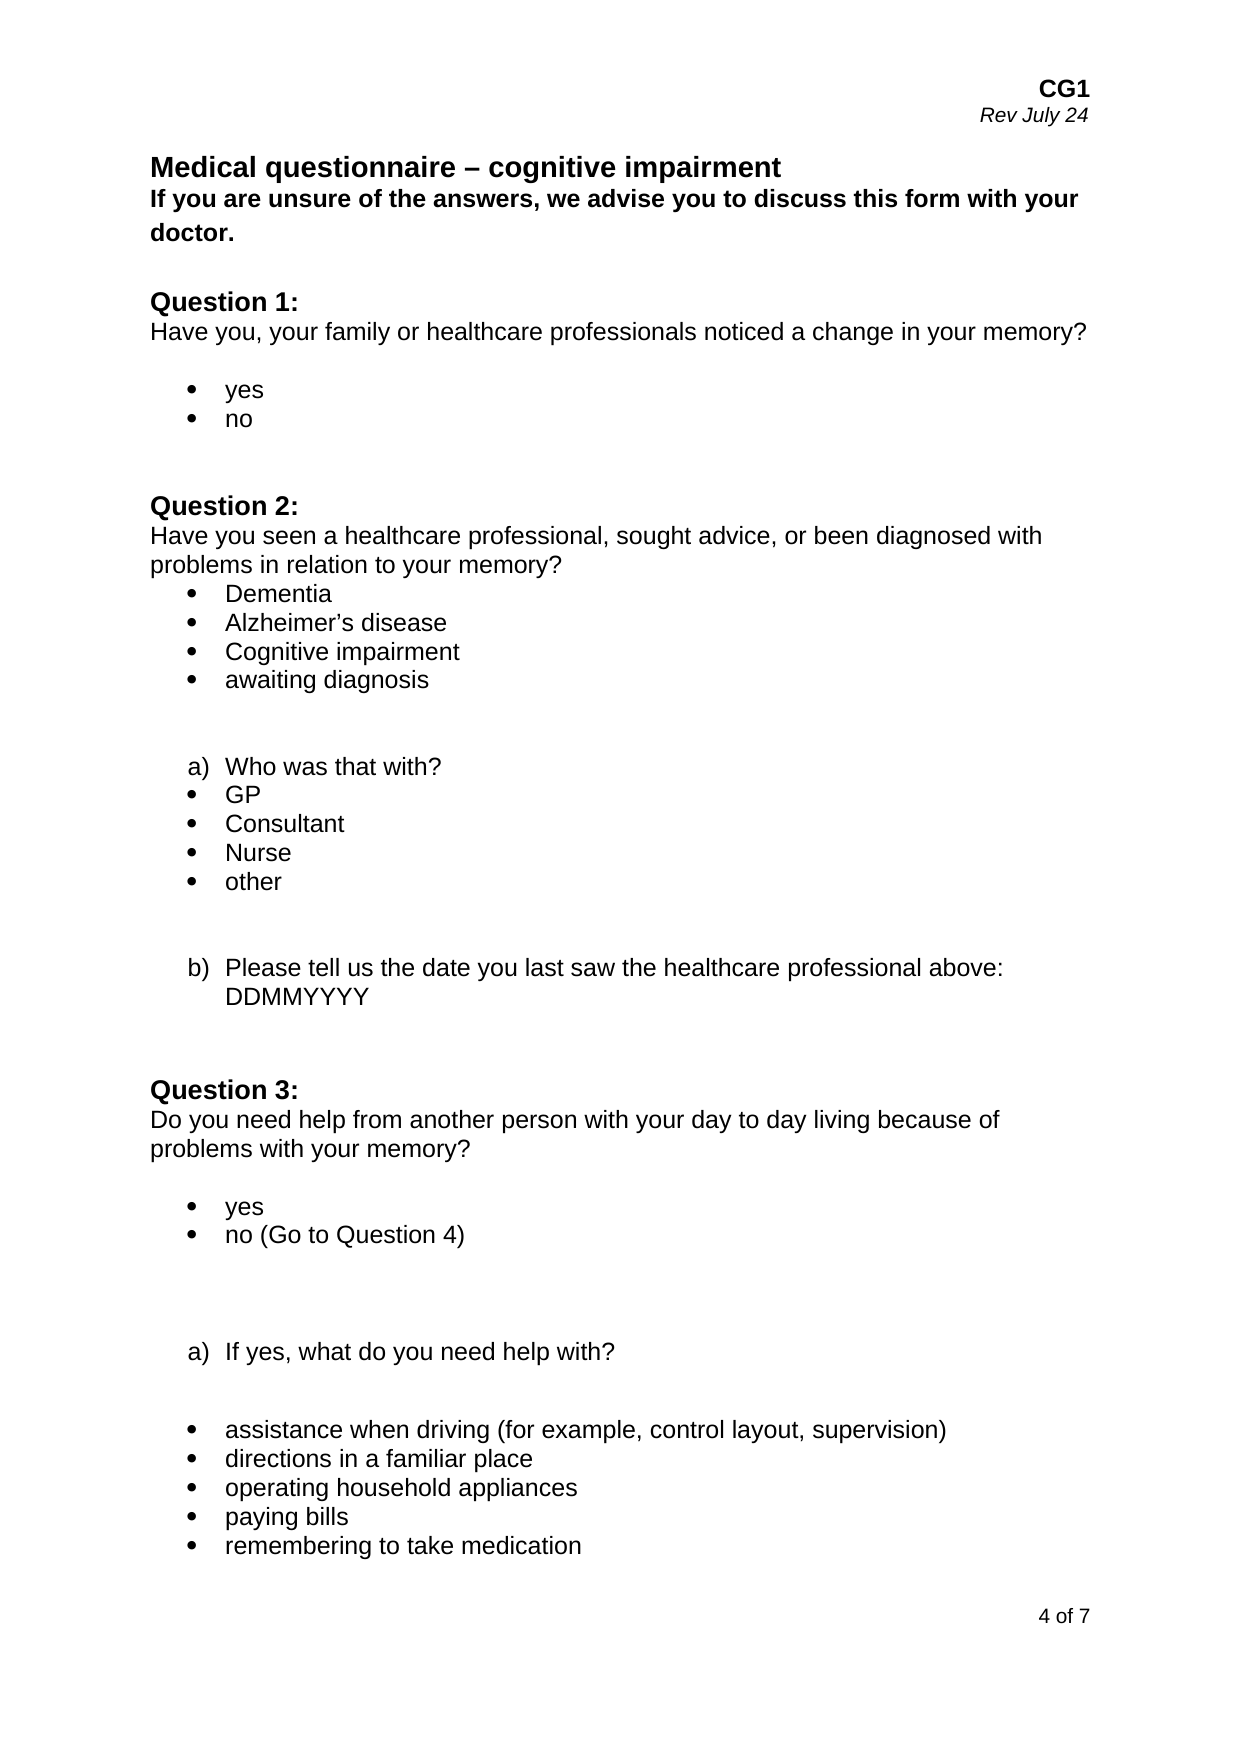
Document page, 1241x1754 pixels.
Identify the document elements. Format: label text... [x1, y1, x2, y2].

text Question 3: [150, 1074, 1090, 1105]
list no (Go to Question 4) [187, 1220, 1090, 1249]
list other [187, 867, 1090, 896]
text Question 2: [150, 490, 1090, 521]
list no [187, 404, 1090, 432]
list Consultant [187, 809, 1090, 838]
list paying bills [187, 1502, 1090, 1531]
list Who was that with? [187, 752, 1090, 780]
text Medical questionnaire – cognitive impairment [150, 150, 1090, 183]
text Question 1: [150, 286, 1090, 317]
list remembering to take medication [187, 1531, 1090, 1560]
list GP [187, 780, 1090, 809]
text Have you, your family or healthcare professionals noticed a change in your memory? [150, 317, 1090, 346]
text DDMMYYYY [225, 982, 1090, 1011]
list Nurse [187, 838, 1090, 867]
list Cognitive impairment [187, 636, 1090, 665]
list awaiting diagnosis [187, 665, 1090, 694]
text Do you need help from another person with your day to day living because of problems with your memory? [150, 1105, 1090, 1163]
list operating household appliances [187, 1473, 1090, 1502]
list Please tell us the date you last saw the healthcare professional above: [187, 953, 1090, 982]
list yes [187, 1192, 1090, 1220]
list yes [187, 375, 1090, 404]
list assistance when driving (for example, control layout, supervision) [187, 1415, 1090, 1444]
list If yes, what do you need help with? [187, 1337, 1090, 1366]
list Alzheimer’s disease [187, 608, 1090, 636]
text Have you seen a healthcare professional, sought advice, or been diagnosed with problems in relation to your memory? [150, 521, 1090, 579]
list Dementia [187, 579, 1090, 608]
text If you are unsure of the answers, we advise you to discuss this form with your doctor. [150, 183, 1090, 247]
list directions in a familiar place [187, 1444, 1090, 1473]
